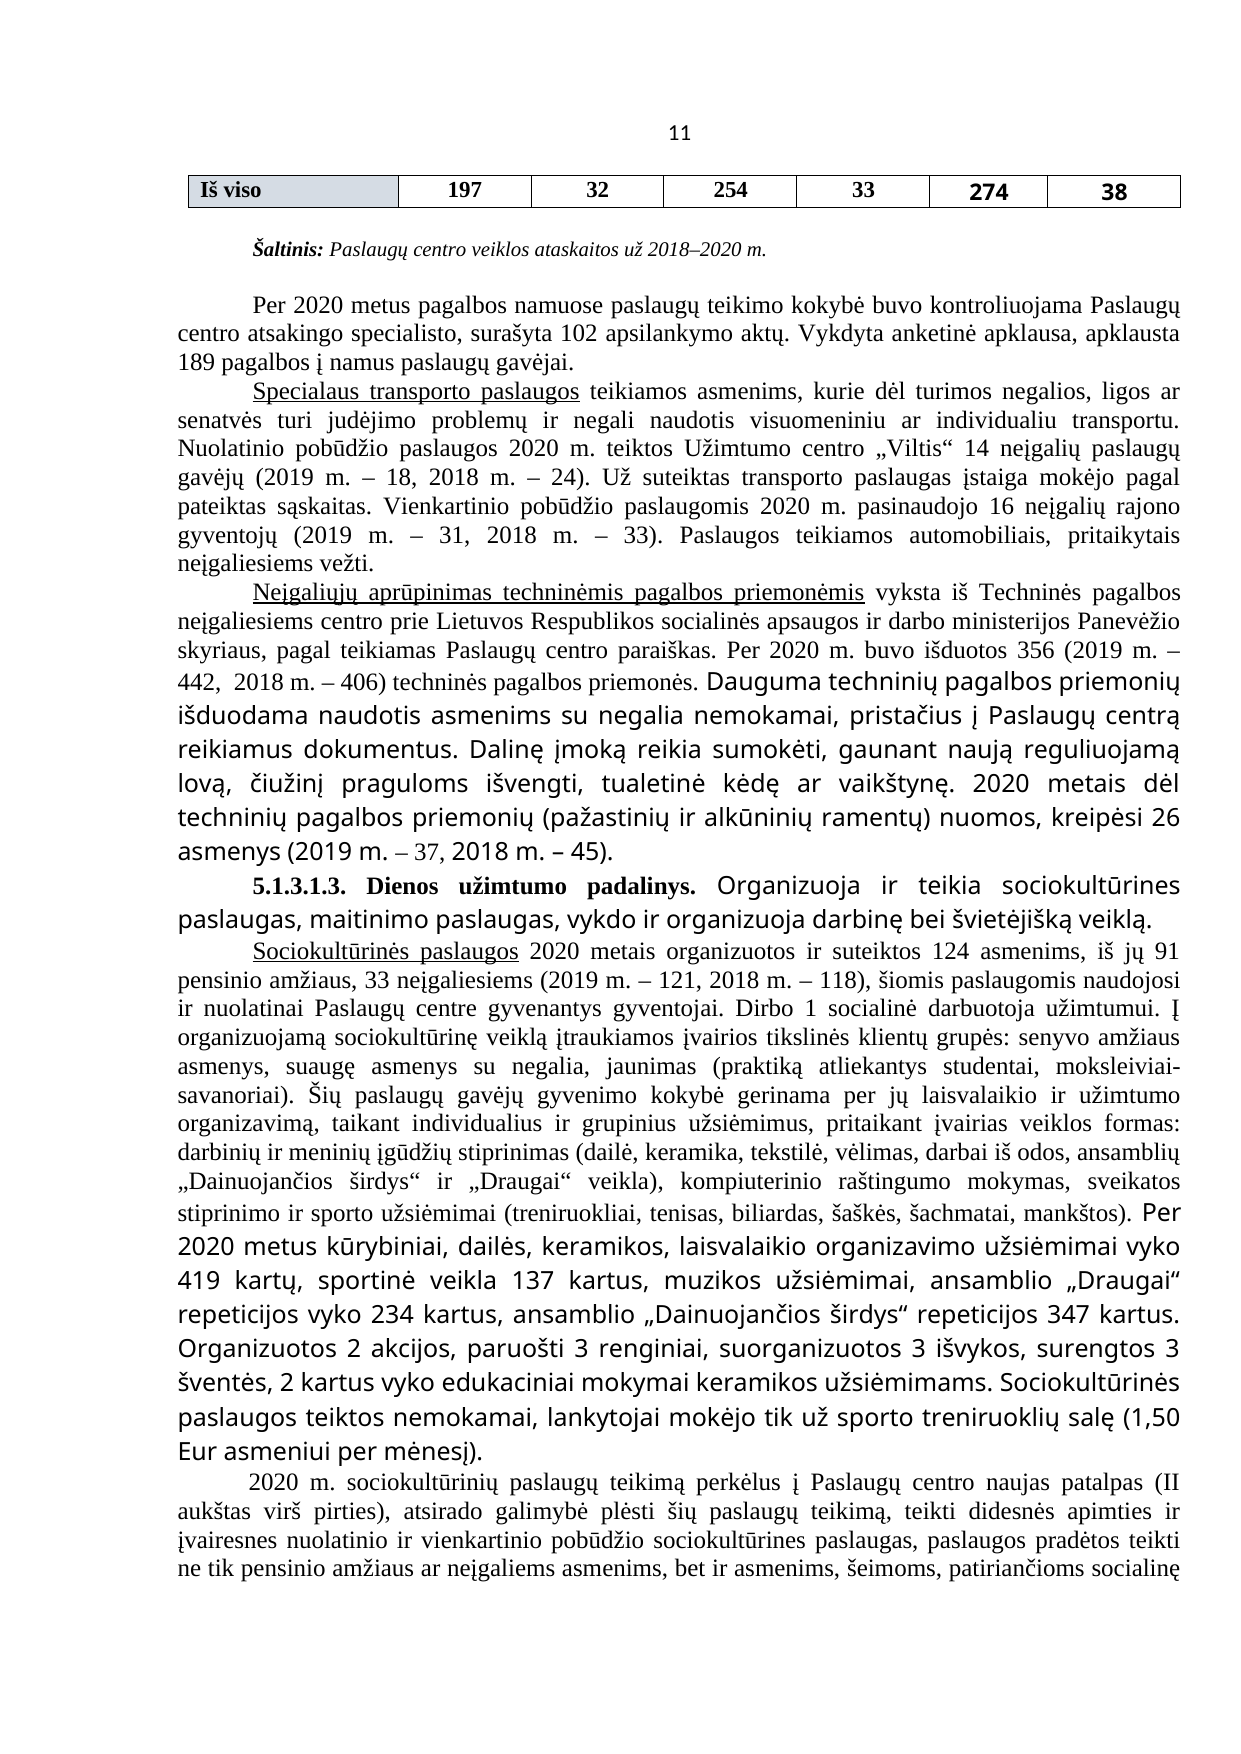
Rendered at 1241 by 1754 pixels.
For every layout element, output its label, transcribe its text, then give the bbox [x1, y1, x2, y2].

text Sociokultūrinės paslaugos 2020 metais organizuotos ir suteiktos 124 asmenims, iš jų 91 pensinio amžiaus, 33 neįgaliesiems (2019 m. – 121, 2018 m. – 118), šiomis paslaugomis naudojosi ir nuolatinai Paslaugų centre gyvenantys gyventojai. Dirbo 1 socialinė darbuotoja užimtumui. Į organizuojamą sociokultūrinę veiklą įtraukiamos įvairios tikslinės klientų grupės: senyvo amžiaus asmenys, suaugę asmenys su negalia, jaunimas (praktiką atliekantys studentai, moksleiviai-savanoriai). Šių paslaugų gavėjų gyvenimo kokybė gerinama per jų laisvalaikio ir užimtumo organizavimą, taikant individualius ir grupinius užsiėmimus, pritaikant įvairias veiklos formas: darbinių ir meninių įgūdžių stiprinimas (dailė, keramika, tekstilė, vėlimas, darbai iš odos, ansamblių „Dainuojančios širdys“ ir „Draugai“ veikla), kompiuterinio raštingumo mokymas, sveikatos stiprinimo ir sporto užsiėmimai (treniruokliai, tenisas, biliardas, šaškės, šachmatai, mankštos). Per 2020 metus kūrybiniai, dailės, keramikos, laisvalaikio organizavimo užsiėmimai vyko 419 kartų, sportinė veikla 137 kartus, muzikos užsiėmimai, ansamblio „Draugai“ repeticijos vyko 234 kartus, ansamblio „Dainuojančios širdys“ repeticijos 347 kartus. Organizuotos 2 akcijos, paruošti 3 renginiai, suorganizuotos 3 išvykos, surengtos 3 šventės, 2 kartus vyko edukaciniai mokymai keramikos užsiėmimams. Sociokultūrinės paslaugos teiktos nemokamai, lankytojai mokėjo tik už sporto treniruoklių salę (1,50 Eur asmeniui per mėnesį). [177, 936, 1181, 1467]
text Per 2020 metus pagalbos namuose paslaugų teikimo kokybė buvo kontroliuojama Paslaugų centro atsakingo specialisto, surašyta 102 apsilankymo aktų. Vykdyta anketinė apklausa, apklausta 189 pagalbos į namus paslaugų gavėjai. [177, 290, 1181, 376]
table_cell 274 [930, 176, 1047, 207]
text 5.1.3.1.3. Dienos užimtumo padalinys. Organizuoja ir teikia sociokultūrines paslaugas, maitinimo paslaugas, vykdo ir organizuoja darbinę bei švietėjišką veiklą. [177, 868, 1181, 936]
table_cell Iš viso [189, 176, 398, 207]
table_cell 254 [664, 176, 796, 207]
text Šaltinis: Paslaugų centro veiklos ataskaitos už 2018–2020 m. [177, 237, 1181, 261]
table_cell 32 [532, 176, 663, 207]
table_cell 197 [399, 176, 531, 207]
text Specialaus transporto paslaugos teikiamos asmenims, kurie dėl turimos negalios, ligos ar senatvės turi judėjimo problemų ir negali naudotis visuomeniniu ar individualiu transportu. Nuolatinio pobūdžio paslaugos 2020 m. teiktos Užimtumo centro „Viltis“ 14 neįgalių paslaugų gavėjų (2019 m. – 18, 2018 m. – 24). Už suteiktas transporto paslaugas įstaiga mokėjo pagal pateiktas sąskaitas. Vienkartinio pobūdžio paslaugomis 2020 m. pasinaudojo 16 neįgalių rajono gyventojų (2019 m. – 31, 2018 m. – 33). Paslaugos teikiamos automobiliais, pritaikytais neįgaliesiems vežti. [177, 376, 1181, 577]
text 2020 m. sociokultūrinių paslaugų teikimą perkėlus į Paslaugų centro naujas patalpas (II aukštas virš pirties), atsirado galimybė plėsti šių paslaugų teikimą, teikti didesnės apimties ir įvairesnes nuolatinio ir vienkartinio pobūdžio sociokultūrines paslaugas, paslaugos pradėtos teikti ne tik pensinio amžiaus ar neįgaliems asmenims, bet ir asmenims, šeimoms, patiriančioms socialinę [177, 1467, 1181, 1582]
table_cell 33 [797, 176, 929, 207]
text Neįgaliųjų aprūpinimas techninėmis pagalbos priemonėmis vyksta iš Techninės pagalbos neįgaliesiems centro prie Lietuvos Respublikos socialinės apsaugos ir darbo ministerijos Panevėžio skyriaus, pagal teikiamas Paslaugų centro paraiškas. Per 2020 m. buvo išduotos 356 (2019 m. – 442, 2018 m. – 406) techninės pagalbos priemonės. Dauguma techninių pagalbos priemonių išduodama naudotis asmenims su negalia nemokamai, pristačius į Paslaugų centrą reikiamus dokumentus. Dalinę įmoką reikia sumokėti, gaunant naują reguliuojamą lovą, čiužinį praguloms išvengti, tualetinė kėdę ar vaikštynę. 2020 metais dėl techninių pagalbos priemonių (pažastinių ir alkūninių ramentų) nuomos, kreipėsi 26 asmenys (2019 m. – 37, 2018 m. – 45). [177, 577, 1181, 868]
table_cell 38 [1048, 176, 1180, 207]
